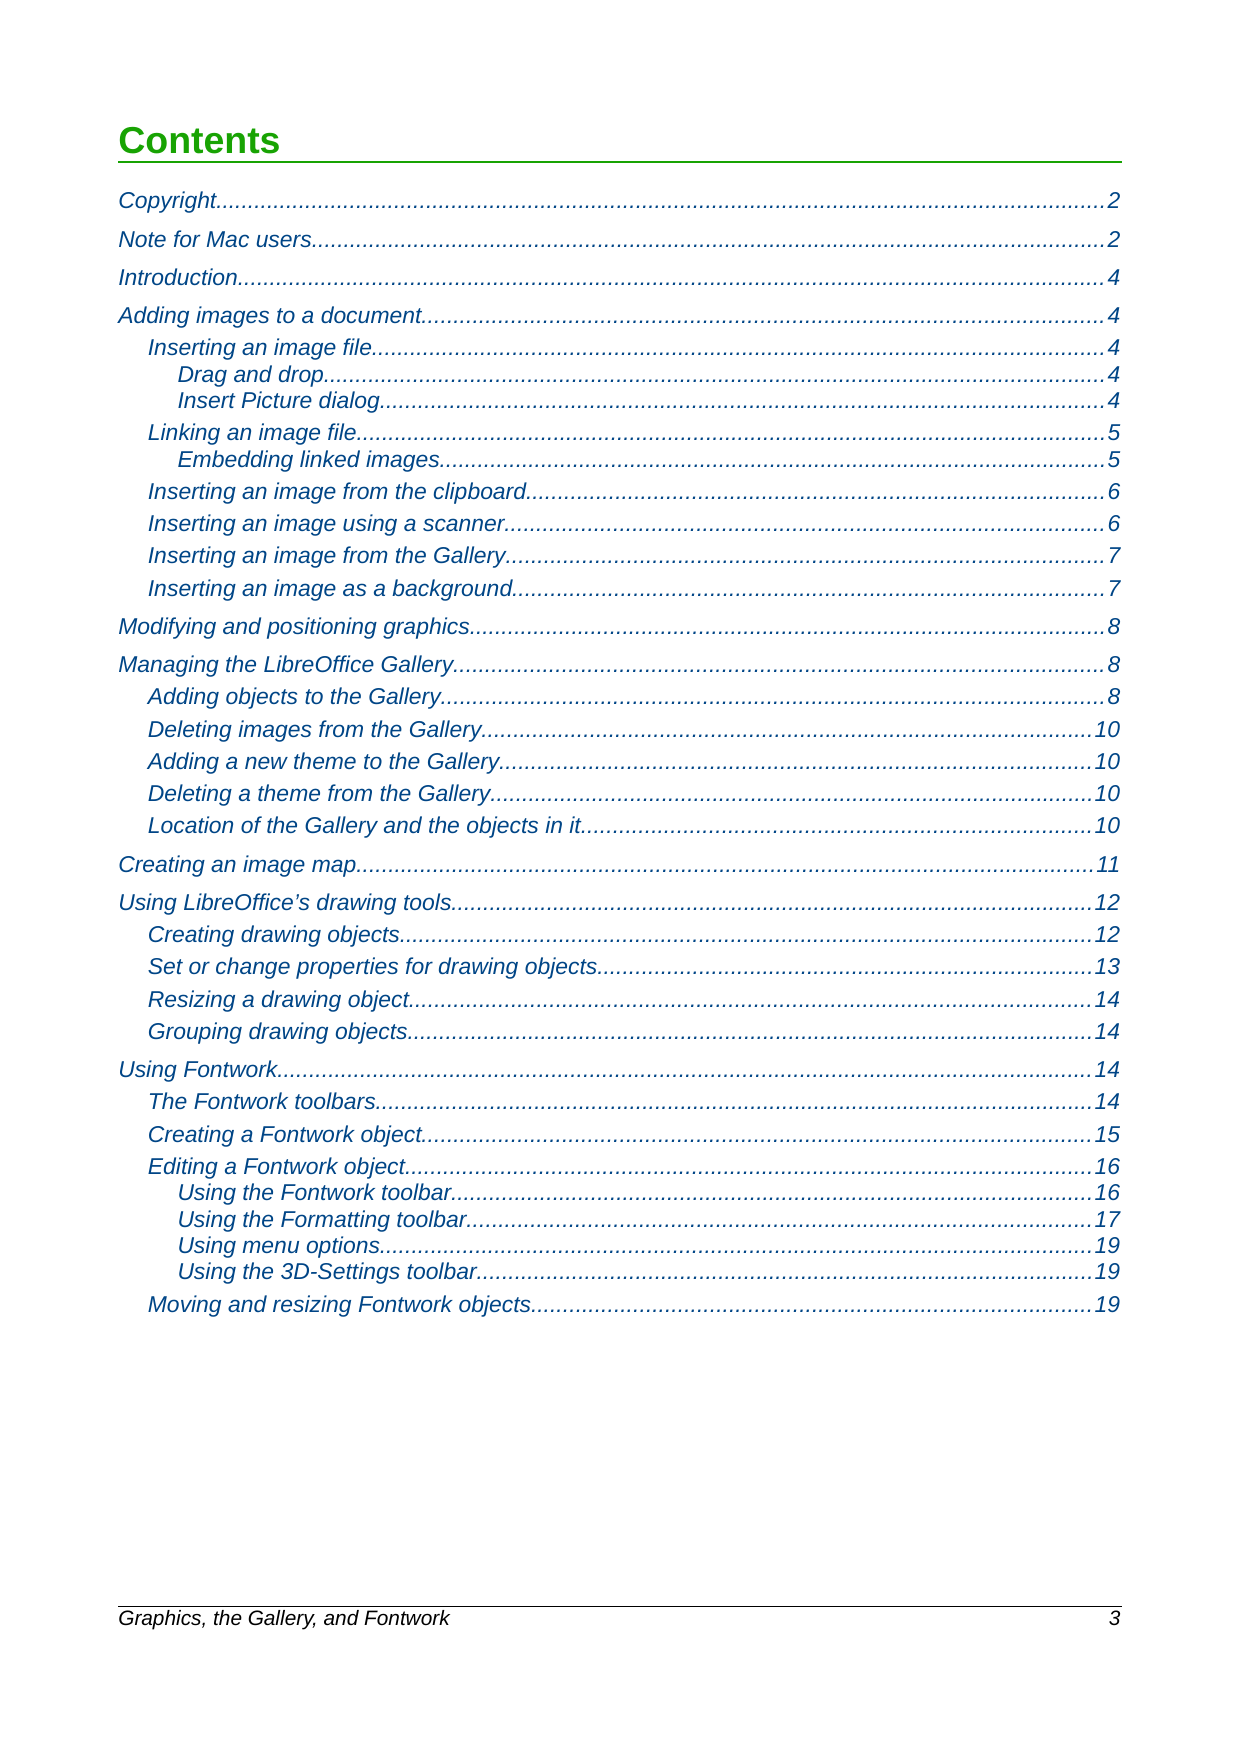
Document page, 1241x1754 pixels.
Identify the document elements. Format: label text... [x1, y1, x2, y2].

text Using menu options 19 [177, 1232, 1122, 1258]
text Deleting a theme from the Gallery 10 [148, 780, 1122, 806]
text Adding images to a document 4 [118, 302, 1122, 328]
text Introduction 4 [118, 264, 1122, 290]
text Location of the Gallery and the objects in it 10 [148, 812, 1122, 839]
text Insert Picture dialog 4 [177, 387, 1122, 413]
text Note for Mac users 2 [118, 226, 1122, 252]
text Using Fontwork 14 [118, 1056, 1122, 1082]
text Moving and resizing Fontwork objects 19 [148, 1291, 1122, 1317]
text Set or change properties for drawing objects 13 [148, 953, 1122, 979]
text Creating an image map 11 [118, 851, 1122, 877]
text Inserting an image using a scanner 6 [148, 510, 1122, 536]
text Inserting an image file 4 [148, 334, 1122, 361]
text Creating drawing objects 12 [148, 921, 1122, 947]
text Grouping drawing objects 14 [148, 1018, 1122, 1044]
text Creating a Fontwork object 15 [148, 1121, 1122, 1147]
text Resizing a drawing object 14 [148, 986, 1122, 1012]
text Drag and drop 4 [177, 361, 1122, 387]
text Modifying and positioning graphics 8 [118, 613, 1122, 639]
text Inserting an image from the Gallery 7 [148, 542, 1122, 569]
text Editing a Fontwork object 16 [148, 1153, 1122, 1179]
text Inserting an image as a background 7 [148, 575, 1122, 601]
text Using the 3D-Settings toolbar 19 [177, 1258, 1122, 1284]
text The Fontwork toolbars 14 [148, 1088, 1122, 1114]
text Using the Fontwork toolbar 16 [177, 1179, 1122, 1206]
text Linking an image file 5 [148, 419, 1122, 446]
text Inserting an image from the clipboard 6 [148, 478, 1122, 504]
text Embedding linked images 5 [177, 446, 1122, 472]
text Managing the LibreOffice Gallery 8 [118, 651, 1122, 677]
text Adding objects to the Gallery 8 [148, 683, 1122, 709]
text Contents [118, 118, 1122, 161]
text Using the Formatting toolbar 17 [177, 1206, 1122, 1232]
text Adding a new theme to the Gallery 10 [148, 748, 1122, 774]
text Deleting images from the Gallery 10 [148, 716, 1122, 742]
text Copyright 2 [118, 187, 1122, 214]
text Using LibreOffice’s drawing tools 12 [118, 889, 1122, 915]
